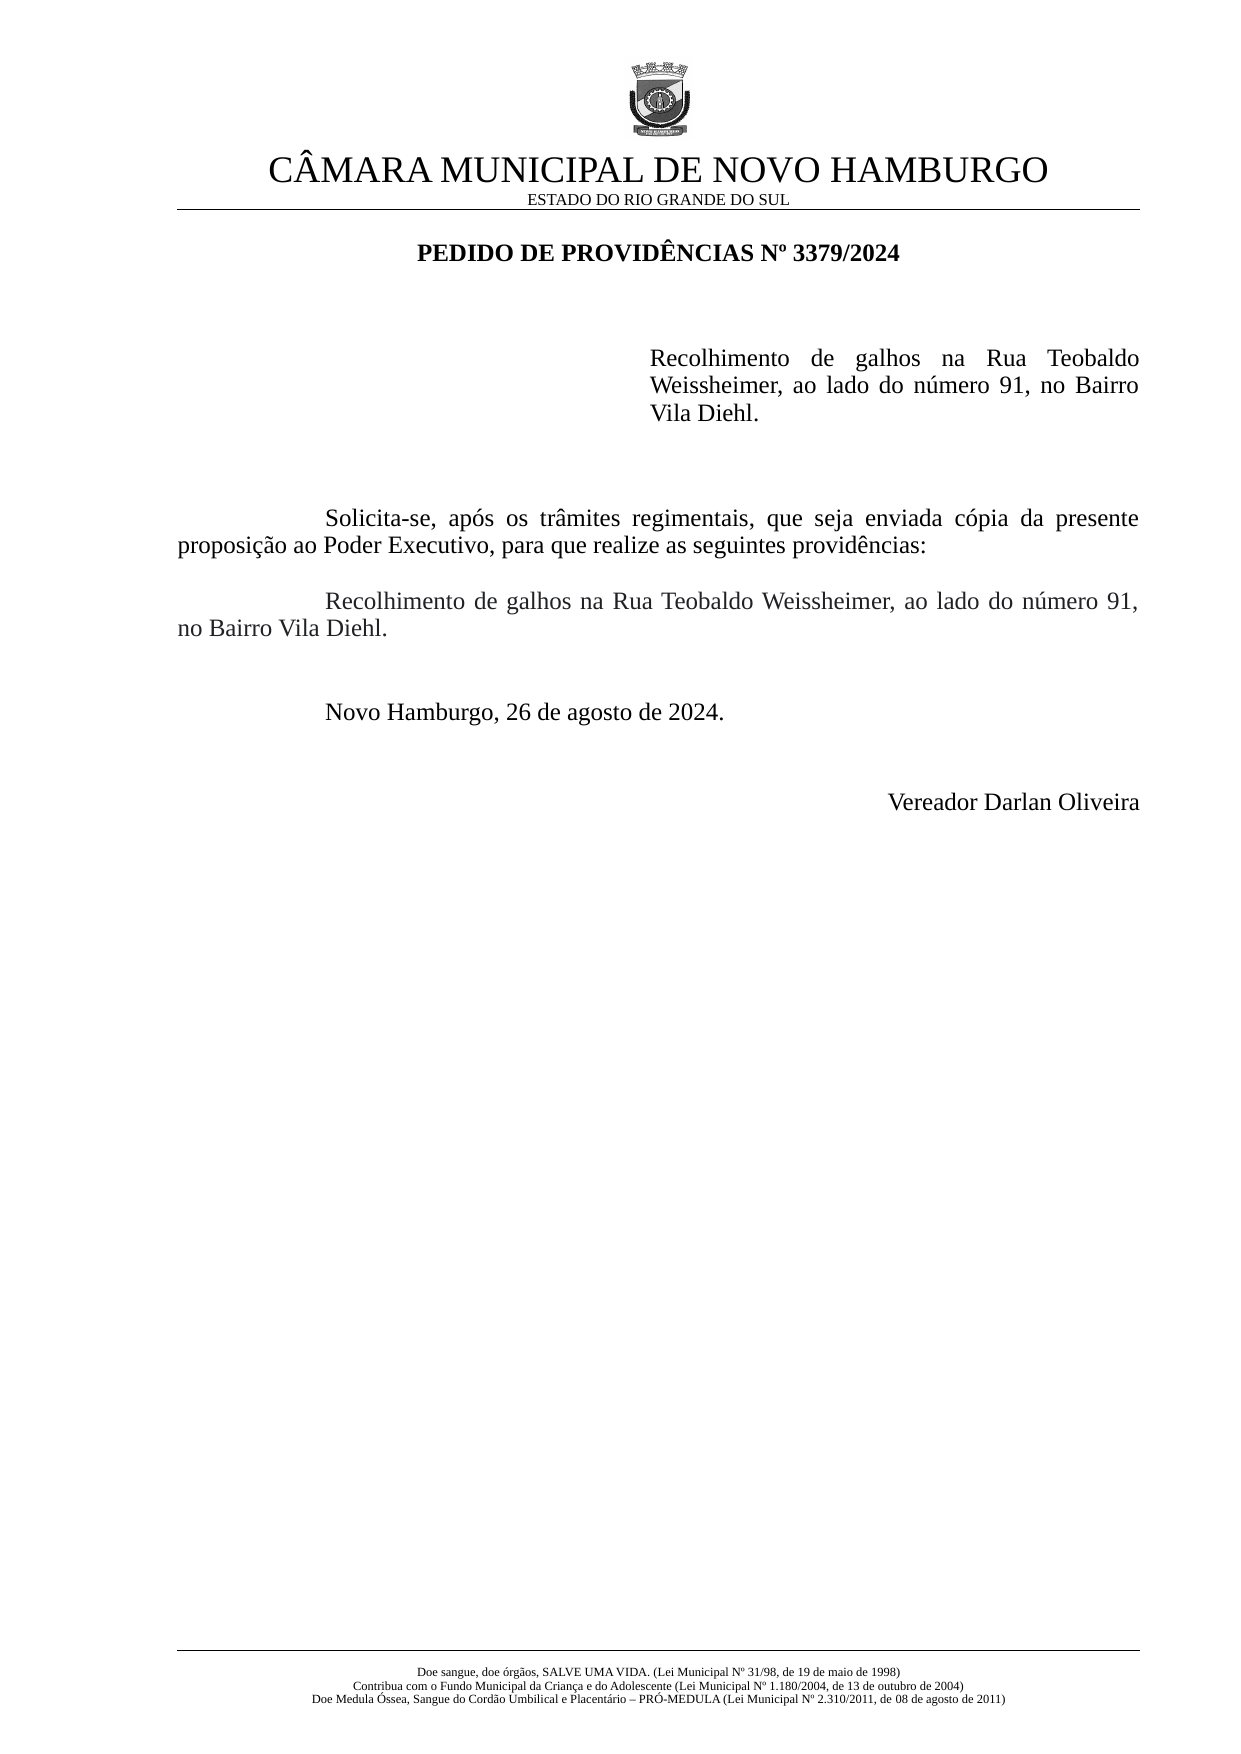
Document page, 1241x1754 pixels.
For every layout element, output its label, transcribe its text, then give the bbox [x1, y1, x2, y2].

text Vereador Darlan Oliveira [177, 788, 1140, 816]
text Recolhimento de galhos na Rua Teobaldo Weissheimer, ao lado do número 91, no Bairro Vila Diehl. [649, 344, 1140, 427]
text Recolhimento de galhos na Rua Teobaldo Weissheimer, ao lado do número 91, no Bairro Vila Diehl. [177, 587, 1140, 642]
text Novo Hamburgo, 26 de agosto de 2024. [177, 698, 1140, 725]
text PEDIDO DE PROVIDÊNCIAS Nº 3379/2024 [177, 239, 1140, 267]
text Solicita-se, após os trâmites regimentais, que seja enviada cópia da presente proposição ao Poder Executivo, para que realize as seguintes providências: [177, 504, 1140, 559]
